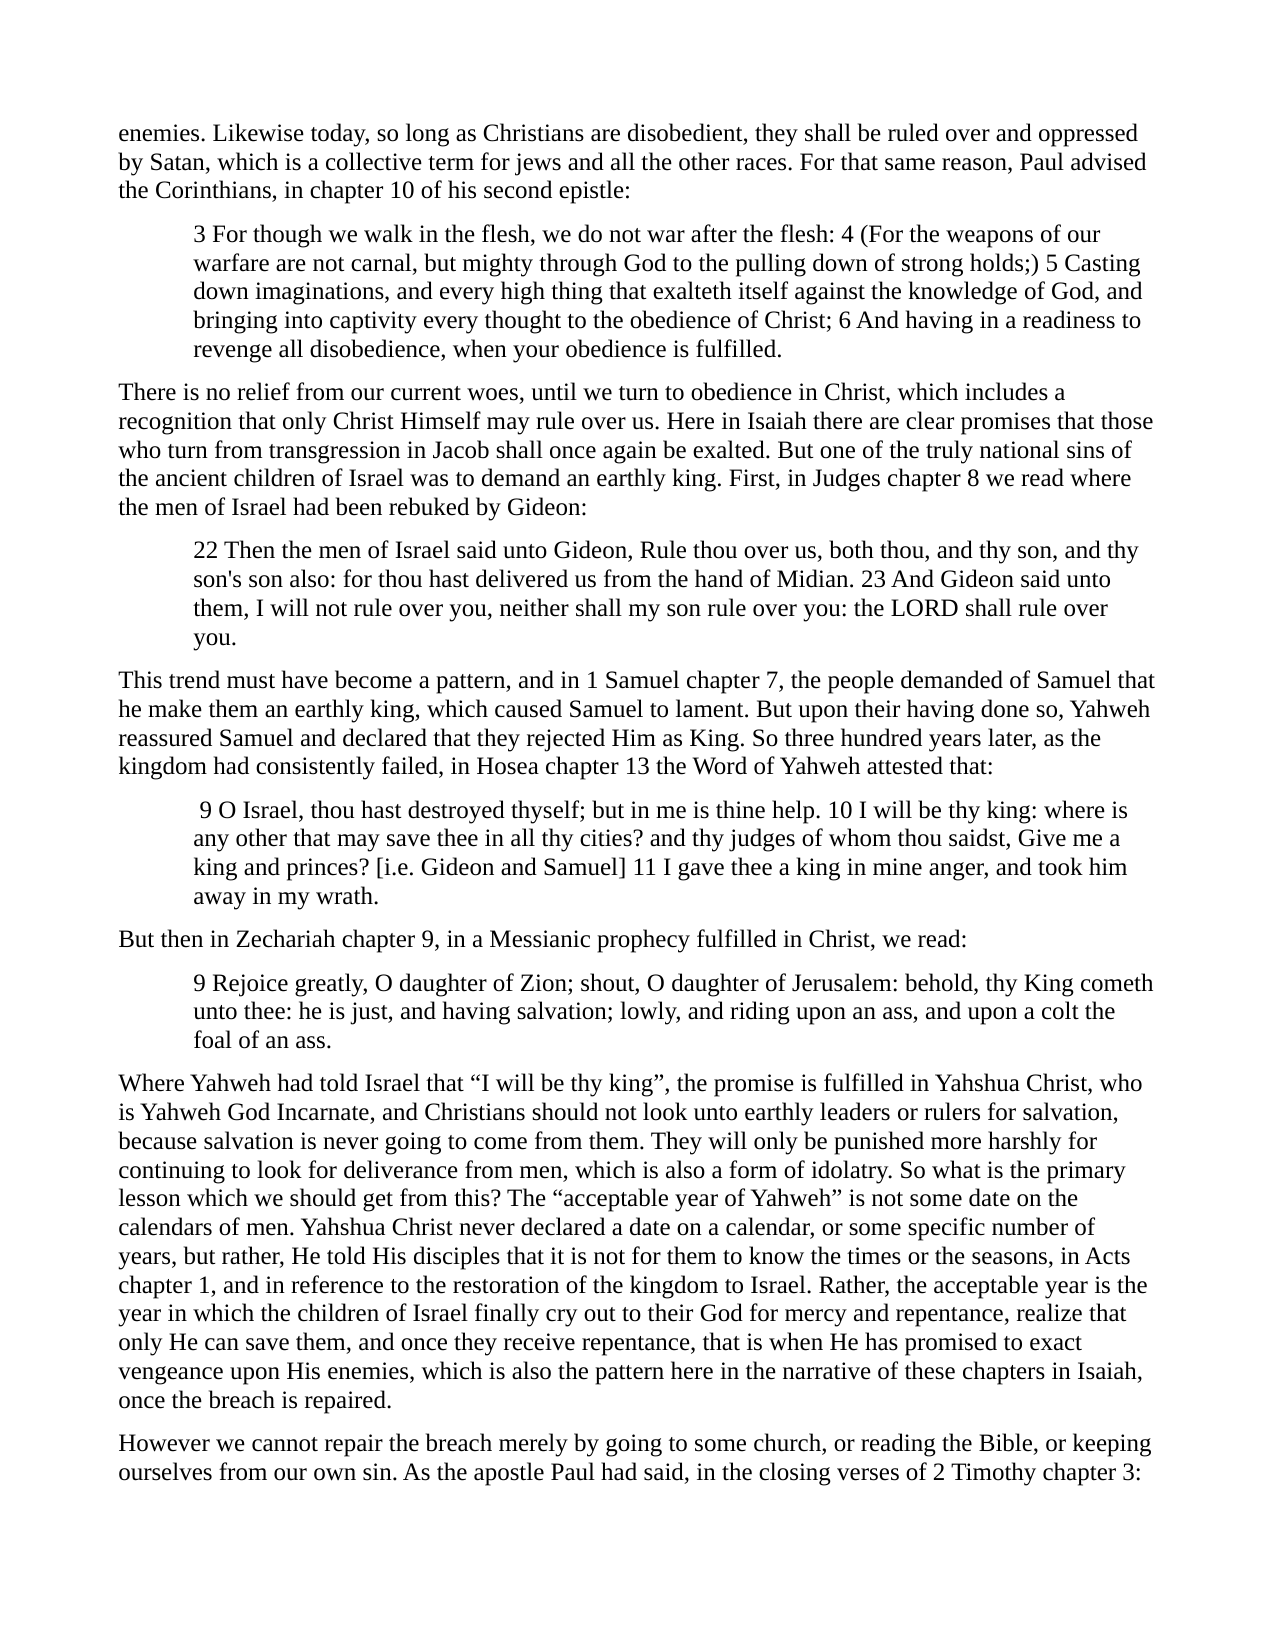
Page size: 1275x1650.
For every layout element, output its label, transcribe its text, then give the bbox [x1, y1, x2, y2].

text But then in Zechariah chapter 9, in a Messianic prophecy fulfilled in Christ, we read: [118, 924, 1157, 953]
text However we cannot repair the breach merely by going to some church, or reading the Bible, or keeping ourselves from our own sin. As the apostle Paul had said, in the closing verses of 2 Timothy chapter 3: [118, 1428, 1157, 1486]
text Where Yahweh had told Israel that “I will be thy king”, the promise is fulfilled in Yahshua Christ, who is Yahweh God Incarnate, and Christians should not look unto earthly leaders or rulers for salvation, because salvation is never going to come from them. They will only be punished more harshly for continuing to look for deliverance from men, which is also a form of idolatry. So what is the primary lesson which we should get from this? The “acceptable year of Yahweh” is not some date on the calendars of men. Yahshua Christ never declared a date on a calendar, or some specific number of years, but rather, He told His disciples that it is not for them to know the times or the seasons, in Acts chapter 1, and in reference to the restoration of the kingdom to Israel. Rather, the acceptable year is the year in which the children of Israel finally cry out to their God for mercy and repentance, realize that only He can save them, and once they receive repentance, that is when He has promised to exact vengeance upon His enemies, which is also the pattern here in the narrative of these chapters in Isaiah, once the breach is repaired. [118, 1068, 1157, 1413]
text 22 Then the men of Israel said unto Gideon, Rule thou over us, both thou, and thy son, and thy son's son also: for thou hast delivered us from the hand of Midian. 23 And Gideon said unto them, I will not rule over you, neither shall my son rule over you: the LORD shall rule over you. [193, 536, 1157, 651]
text This trend must have become a pattern, and in 1 Samuel chapter 7, the people demanded of Samuel that he make them an earthly king, which caused Samuel to lament. But upon their having done so, Yahweh reassured Samuel and declared that they rejected Him as King. So three hundred years later, as the kingdom had consistently failed, in Hosea chapter 13 the Word of Yahweh attested that: [118, 665, 1157, 780]
text There is no relief from our current woes, until we turn to obedience in Christ, which includes a recognition that only Christ Himself may rule over us. Here in Isaiah there are clear promises that those who turn from transgression in Jacob shall once again be exalted. But one of the truly national sins of the ancient children of Israel was to demand an earthly king. First, in Judges chapter 8 we read where the men of Israel had been rebuked by Gideon: [118, 377, 1157, 521]
text enemies. Likewise today, so long as Christians are disobedient, they shall be ruled over and oppressed by Satan, which is a collective term for jews and all the other races. For that same reason, Paul advised the Corinthians, in chapter 10 of his second epistle: [118, 118, 1157, 204]
text 9 Rejoice greatly, O daughter of Zion; shout, O daughter of Jerusalem: behold, thy King cometh unto thee: he is just, and having salvation; lowly, and riding upon an ass, and upon a colt the foal of an ass. [193, 968, 1157, 1054]
text 9 O Israel, thou hast destroyed thyself; but in me is thine help. 10 I will be thy king: where is any other that may save thee in all thy cities? and thy judges of whom thou saidst, Give me a king and princes? [i.e. Gideon and Samuel] 11 I gave thee a king in mine anger, and took him away in my wrath. [193, 795, 1157, 910]
text 3 For though we walk in the flesh, we do not war after the flesh: 4 (For the weapons of our warfare are not carnal, but mighty through God to the pulling down of strong holds;) 5 Casting down imaginations, and every high thing that exalteth itself against the knowledge of God, and bringing into captivity every thought to the obedience of Christ; 6 And having in a readiness to revenge all disobedience, when your obedience is fulfilled. [193, 219, 1157, 363]
